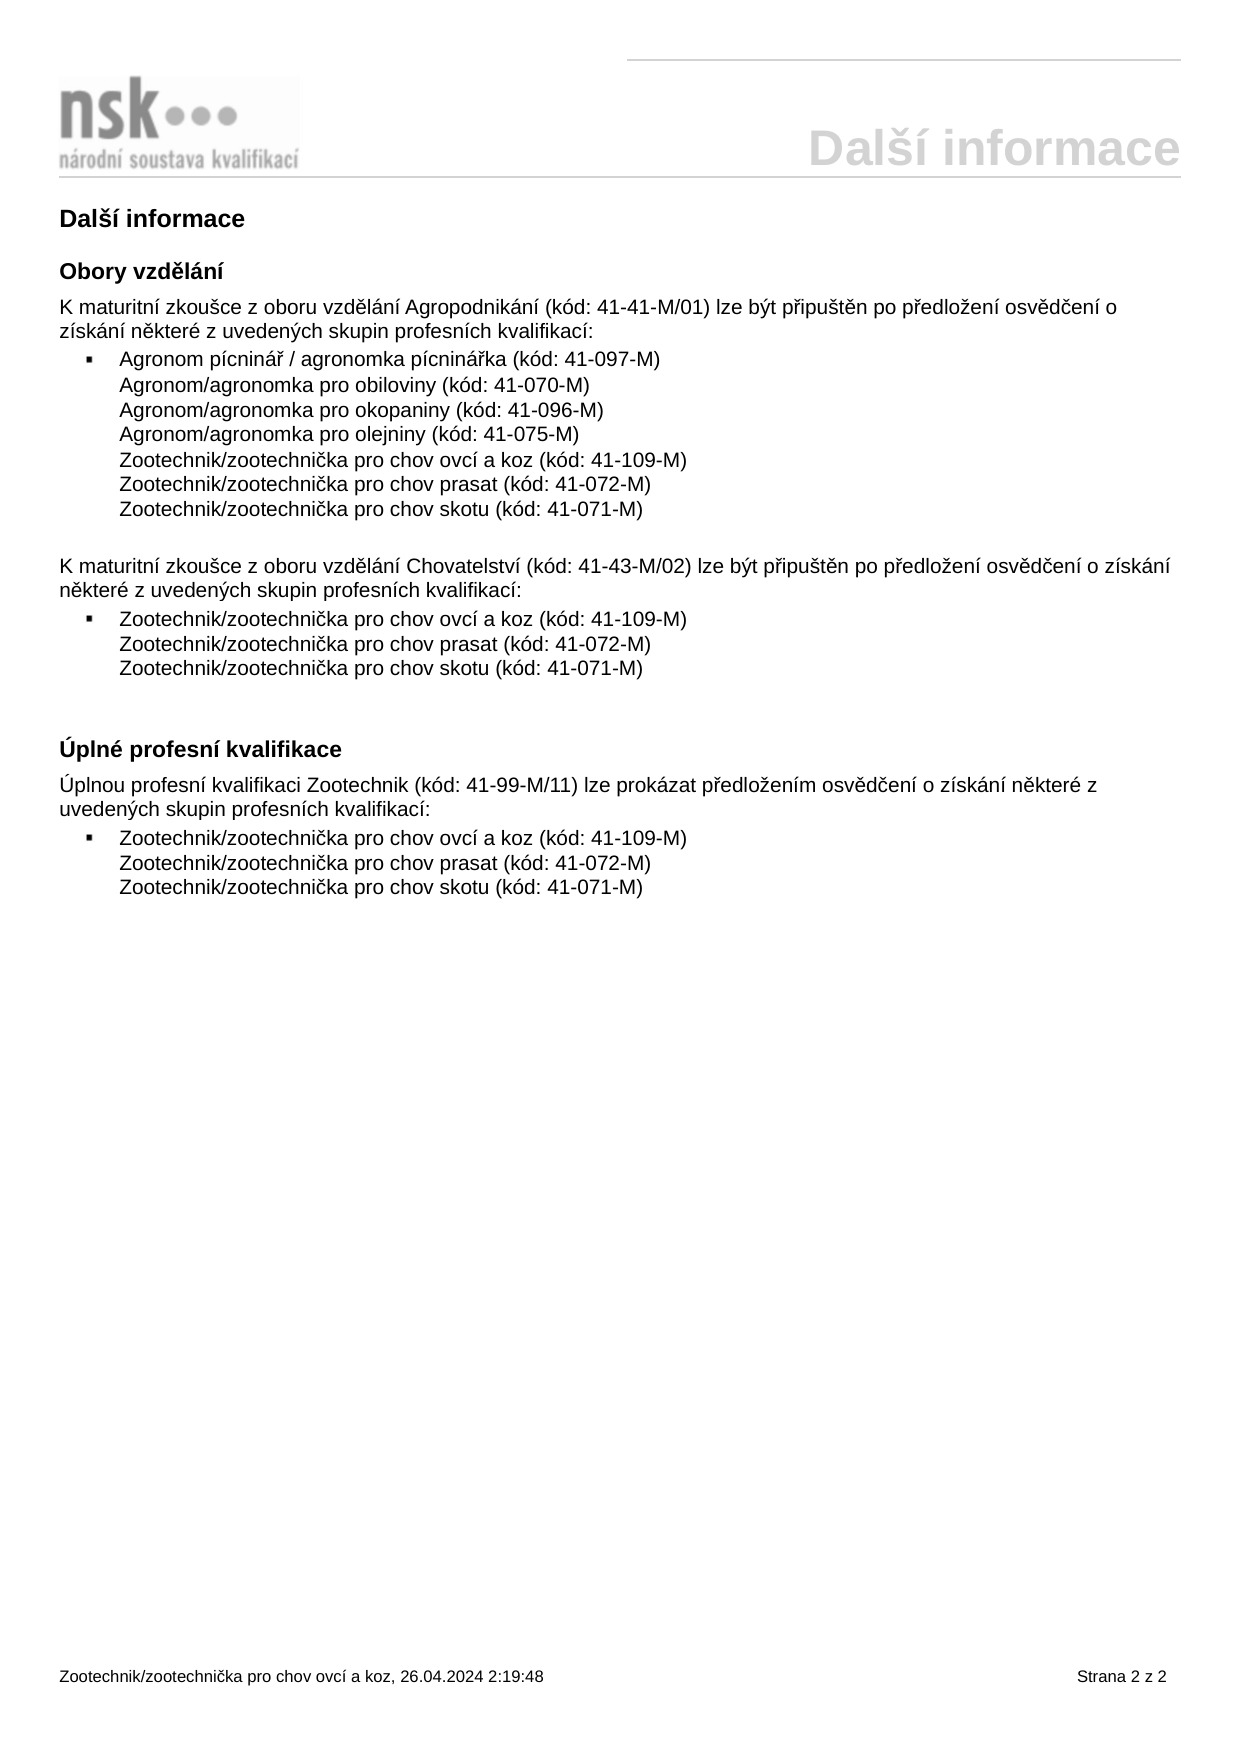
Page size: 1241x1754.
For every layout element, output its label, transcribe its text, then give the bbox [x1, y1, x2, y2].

table_cell [59, 632, 119, 656]
table_cell Strana 2 z 2 [861, 1658, 1167, 1694]
table_cell [619, 715, 627, 725]
table_cell Agronom/agronomka pro olejniny (kód: 41-075-M) [119, 422, 1181, 448]
table_cell Úplnou profesní kvalifikaci Zootechnik (kód: 41-99-M/11) lze prokázat předložením osvědčení o získání některé z uvedených skupin profesních kvalifikací: [59, 773, 1181, 819]
table_cell [619, 170, 627, 176]
table_cell Další informace [627, 61, 1181, 176]
table_cell [861, 1446, 1167, 1658]
table_cell Agronom pícninář / agronomka pícninářka (kód: 41-097-M) [119, 347, 1181, 373]
table_cell [482, 715, 619, 725]
table_cell [482, 521, 619, 554]
table_cell [861, 681, 1167, 714]
table_cell [1167, 1234, 1181, 1446]
table_cell [119, 601, 482, 607]
table_cell [59, 1234, 119, 1446]
table_cell [620, 59, 627, 170]
table_cell [1167, 521, 1181, 554]
table_cell [861, 715, 1167, 725]
table_cell [619, 1234, 627, 1446]
table_cell [59, 715, 119, 725]
table_cell [59, 343, 119, 347]
table_cell [59, 398, 119, 422]
table_cell [627, 194, 861, 200]
table_cell [627, 820, 861, 826]
table_cell K maturitní zkoušce z oboru vzdělání Chovatelství (kód: 41-43-M/02) lze být připuštěn po předložení osvědčení o získání některé z uvedených skupin profesních kvalifikací: [59, 554, 1181, 601]
table_cell [59, 1446, 119, 1658]
table_cell [119, 1234, 482, 1446]
table_cell [59, 373, 119, 398]
table_cell [619, 601, 627, 607]
table_cell Agronom/agronomka pro okopaniny (kód: 41-096-M) [119, 398, 1181, 422]
table_cell [59, 681, 119, 714]
table_cell Zootechnik/zootechnička pro chov ovcí a koz, 26.04.2024 2:19:48 [59, 1658, 861, 1694]
table_cell [1167, 715, 1181, 725]
table_cell [482, 820, 619, 826]
table_cell [627, 1446, 861, 1658]
table_cell Zootechnik/zootechnička pro chov prasat (kód: 41-072-M) [119, 632, 1181, 656]
table_cell [619, 236, 627, 248]
table_cell [482, 194, 619, 200]
table_cell [59, 521, 119, 554]
table_cell [59, 820, 119, 825]
table_cell [59, 448, 119, 472]
table_cell [119, 1446, 482, 1658]
table_cell [619, 934, 627, 1233]
table_cell [627, 1234, 861, 1446]
table_cell [119, 521, 482, 554]
table_cell [1167, 343, 1181, 347]
table_cell [619, 1446, 627, 1658]
table_cell [119, 236, 482, 248]
picture [59, 606, 119, 631]
table_cell [627, 601, 861, 607]
table_cell [119, 343, 482, 347]
table_cell [1167, 900, 1181, 933]
table_cell [861, 601, 1167, 607]
table_cell [619, 681, 627, 714]
table_cell [1167, 1446, 1181, 1658]
table_cell [119, 194, 482, 200]
table_cell [1167, 601, 1181, 607]
table_cell [619, 521, 627, 554]
table_cell [59, 934, 119, 1233]
picture [58, 59, 620, 171]
table_cell [482, 1234, 619, 1446]
table_cell [619, 820, 627, 826]
table_cell [861, 820, 1167, 826]
table_cell [1167, 681, 1181, 714]
table_cell [861, 194, 1167, 200]
table_cell [482, 343, 619, 347]
table_cell [59, 900, 119, 933]
table_cell [59, 601, 119, 606]
table_cell [861, 1234, 1167, 1446]
table_cell [619, 194, 627, 200]
table_cell [59, 236, 119, 248]
table_cell [1167, 820, 1181, 826]
table_cell [482, 171, 619, 176]
picture [59, 347, 119, 372]
table_cell [619, 900, 627, 933]
table_cell [627, 934, 861, 1233]
table_cell [119, 171, 482, 176]
table_cell [59, 171, 119, 176]
table_cell Zootechnik/zootechnička pro chov skotu (kód: 41-071-M) [119, 497, 1181, 521]
table_cell [1167, 934, 1181, 1233]
table_cell [627, 900, 861, 933]
table_cell [1167, 1658, 1181, 1694]
table_cell [59, 422, 119, 448]
table_cell [861, 900, 1167, 933]
table_cell [119, 681, 482, 714]
table_cell K maturitní zkoušce z oboru vzdělání Agropodnikání (kód: 41-41-M/01) lze být připuštěn po předložení osvědčení o získání některé z uvedených skupin profesních kvalifikací: [59, 295, 1181, 343]
table_cell Zootechnik/zootechnička pro chov prasat (kód: 41-072-M) [119, 851, 1181, 875]
table_cell Agronom/agronomka pro obiloviny (kód: 41-070-M) [119, 373, 1181, 398]
table_cell [861, 236, 1167, 248]
table_cell [119, 715, 482, 725]
table_cell [861, 521, 1167, 554]
table_cell [59, 875, 119, 900]
table_cell [627, 521, 861, 554]
table_cell [1167, 194, 1181, 200]
table_cell Zootechnik/zootechnička pro chov ovcí a koz (kód: 41-109-M) [119, 448, 1181, 472]
table_cell [861, 343, 1167, 347]
table_cell [482, 601, 619, 607]
table_cell [861, 934, 1167, 1233]
table_cell [627, 236, 861, 248]
table_cell [59, 851, 119, 875]
table_cell [482, 236, 619, 248]
table_cell [1167, 236, 1181, 248]
table_cell [627, 715, 861, 725]
table_cell Další informace [59, 200, 1181, 236]
table_cell Úplné profesní kvalifikace [59, 725, 1181, 773]
table_cell Zootechnik/zootechnička pro chov skotu (kód: 41-071-M) [119, 875, 1181, 900]
table_cell [627, 343, 861, 347]
table_cell [59, 472, 119, 497]
table_cell Zootechnik/zootechnička pro chov prasat (kód: 41-072-M) [119, 472, 1181, 497]
table_cell [482, 934, 619, 1233]
table_cell [627, 681, 861, 714]
table_cell [482, 681, 619, 714]
table_cell Obory vzdělání [59, 248, 1181, 295]
table_cell [59, 178, 1181, 194]
table_cell [482, 1446, 619, 1658]
picture [59, 825, 119, 850]
table_cell [119, 934, 482, 1233]
table_cell Zootechnik/zootechnička pro chov ovcí a koz (kód: 41-109-M) [119, 826, 1181, 851]
table_cell [119, 820, 482, 826]
table_cell [59, 194, 119, 200]
table_cell [59, 656, 119, 681]
table_cell [59, 497, 119, 521]
table_cell [119, 900, 482, 933]
table_cell [482, 900, 619, 933]
table_cell Zootechnik/zootechnička pro chov skotu (kód: 41-071-M) [119, 656, 1181, 681]
table_cell Zootechnik/zootechnička pro chov ovcí a koz (kód: 41-109-M) [119, 607, 1181, 632]
